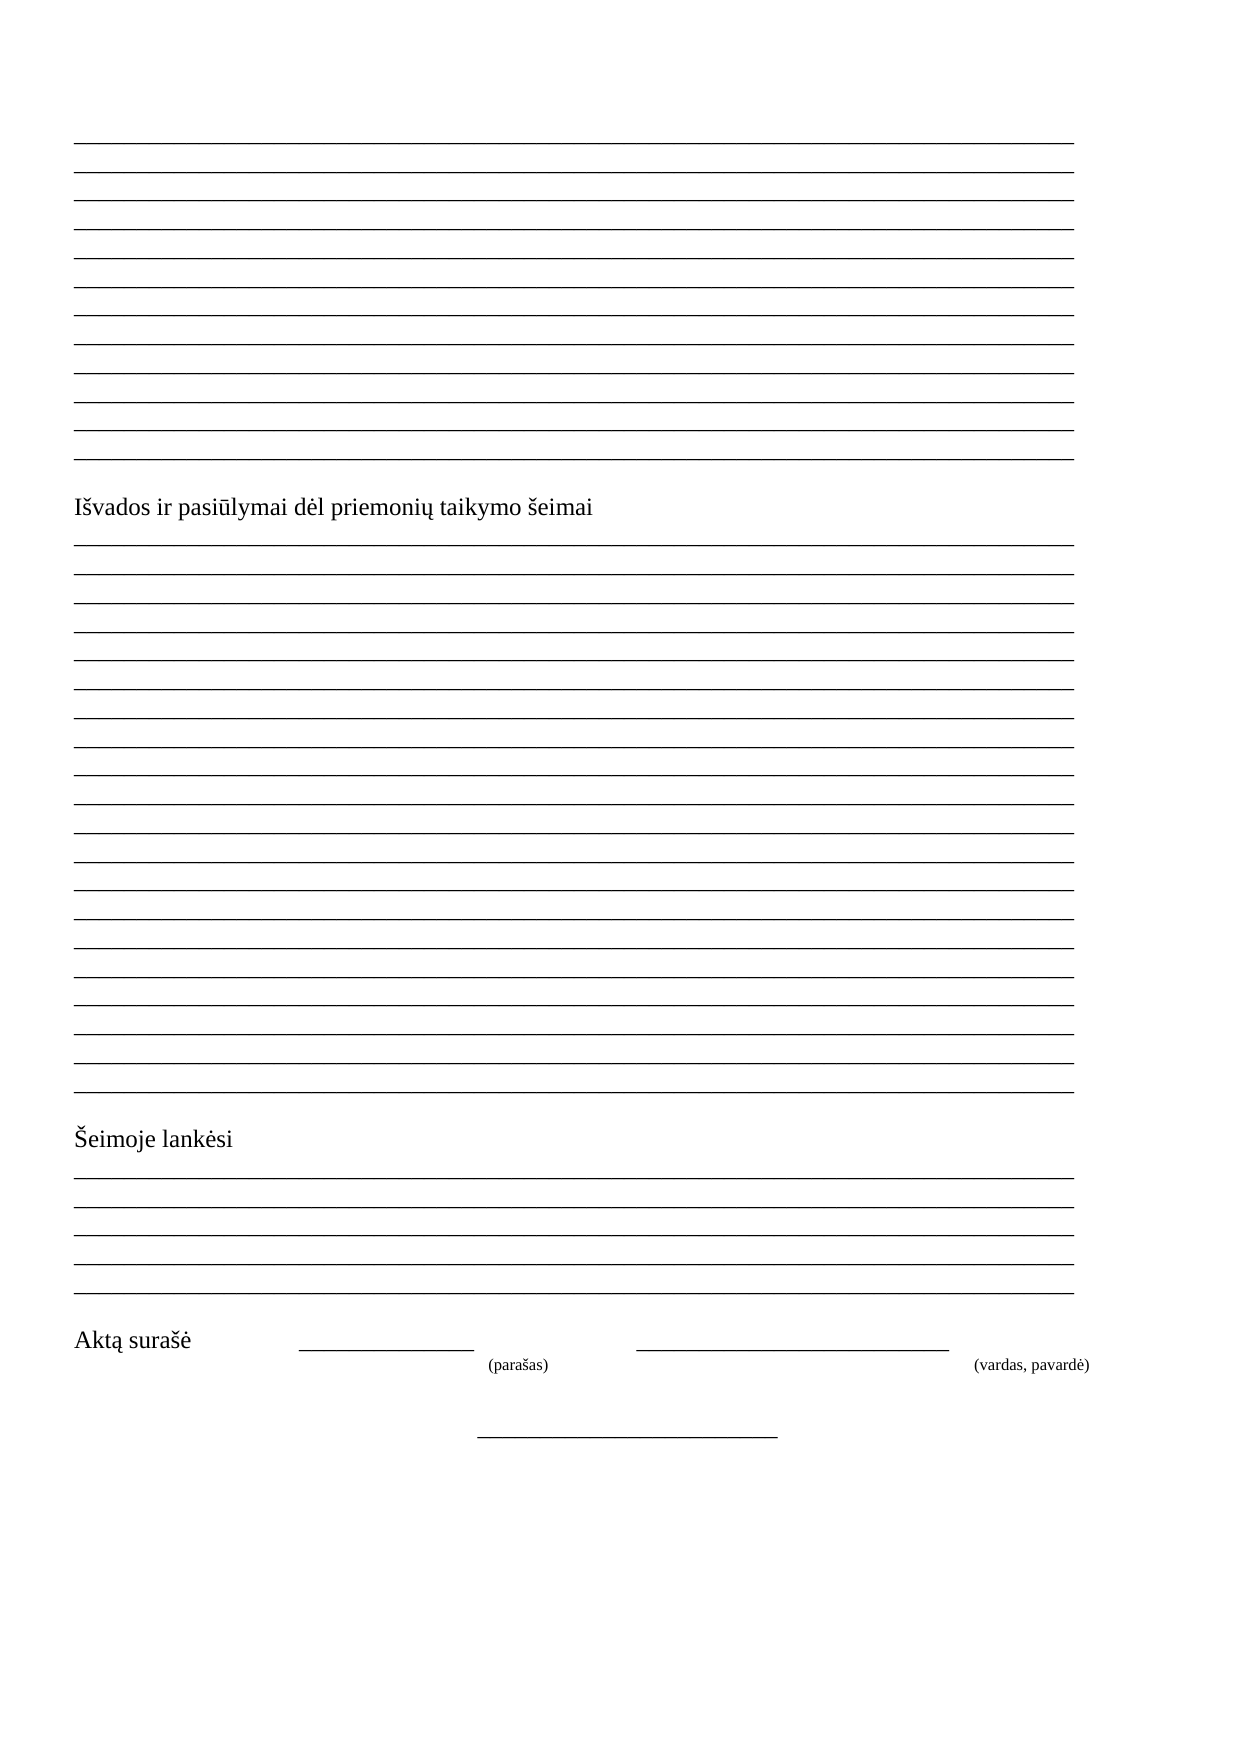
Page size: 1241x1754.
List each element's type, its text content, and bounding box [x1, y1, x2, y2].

text ________________________________________________________________________________ [74, 779, 1181, 808]
text ________________________________________________________________________________ [74, 233, 1181, 262]
text Šeimoje lankėsi [74, 1124, 1181, 1153]
text ________________________________________________________________________________ [74, 894, 1181, 923]
text ________________________________________________________________________________ [74, 1211, 1181, 1239]
text ________________________________________________________________________________ [74, 291, 1181, 319]
text ________________________________________________________________________________ [74, 118, 1181, 147]
text ________________________________________________________________________________ [74, 607, 1181, 636]
text ________________________________________________________________________________ [74, 434, 1181, 463]
text ________________________________________________________________________________ [74, 923, 1181, 952]
text ________________________________________________________________________________ [74, 636, 1181, 664]
text ________________________________________________________________________________ [74, 722, 1181, 751]
text ________________________________________________________________________________ [74, 981, 1181, 1009]
text ________________________________________________________________________________ [74, 1239, 1181, 1268]
text ________________________________________________________________________________ [74, 1153, 1181, 1182]
text ________________________________________________________________________________ [74, 549, 1181, 578]
text ________________________________________________________________________________ [74, 176, 1181, 204]
text ________________________________________________________________________________ [74, 406, 1181, 434]
text (parašas) (vardas, pavardė) [74, 1354, 1181, 1383]
text ________________________________________________________________________________ [74, 837, 1181, 866]
text ________________________ [74, 1412, 1181, 1441]
text ________________________________________________________________________________ [74, 521, 1181, 549]
text ________________________________________________________________________________ [74, 1038, 1181, 1067]
text ________________________________________________________________________________ [74, 578, 1181, 607]
text ________________________________________________________________________________ [74, 751, 1181, 779]
text ________________________________________________________________________________ [74, 377, 1181, 406]
text ________________________________________________________________________________ [74, 664, 1181, 693]
text ________________________________________________________________________________ [74, 1067, 1181, 1096]
text ________________________________________________________________________________ [74, 348, 1181, 377]
text ________________________________________________________________________________ [74, 262, 1181, 291]
text Išvados ir pasiūlymai dėl priemonių taikymo šeimai [74, 492, 1181, 521]
text Aktą surašė ______________ _________________________ [74, 1326, 1181, 1354]
text ________________________________________________________________________________ [74, 866, 1181, 894]
text ________________________________________________________________________________ [74, 693, 1181, 722]
text ________________________________________________________________________________ [74, 1182, 1181, 1211]
text ________________________________________________________________________________ [74, 1268, 1181, 1297]
text ________________________________________________________________________________ [74, 204, 1181, 233]
text ________________________________________________________________________________ [74, 808, 1181, 837]
text ________________________________________________________________________________ [74, 1009, 1181, 1038]
text ________________________________________________________________________________ [74, 319, 1181, 348]
text ________________________________________________________________________________ [74, 952, 1181, 981]
text ________________________________________________________________________________ [74, 147, 1181, 176]
